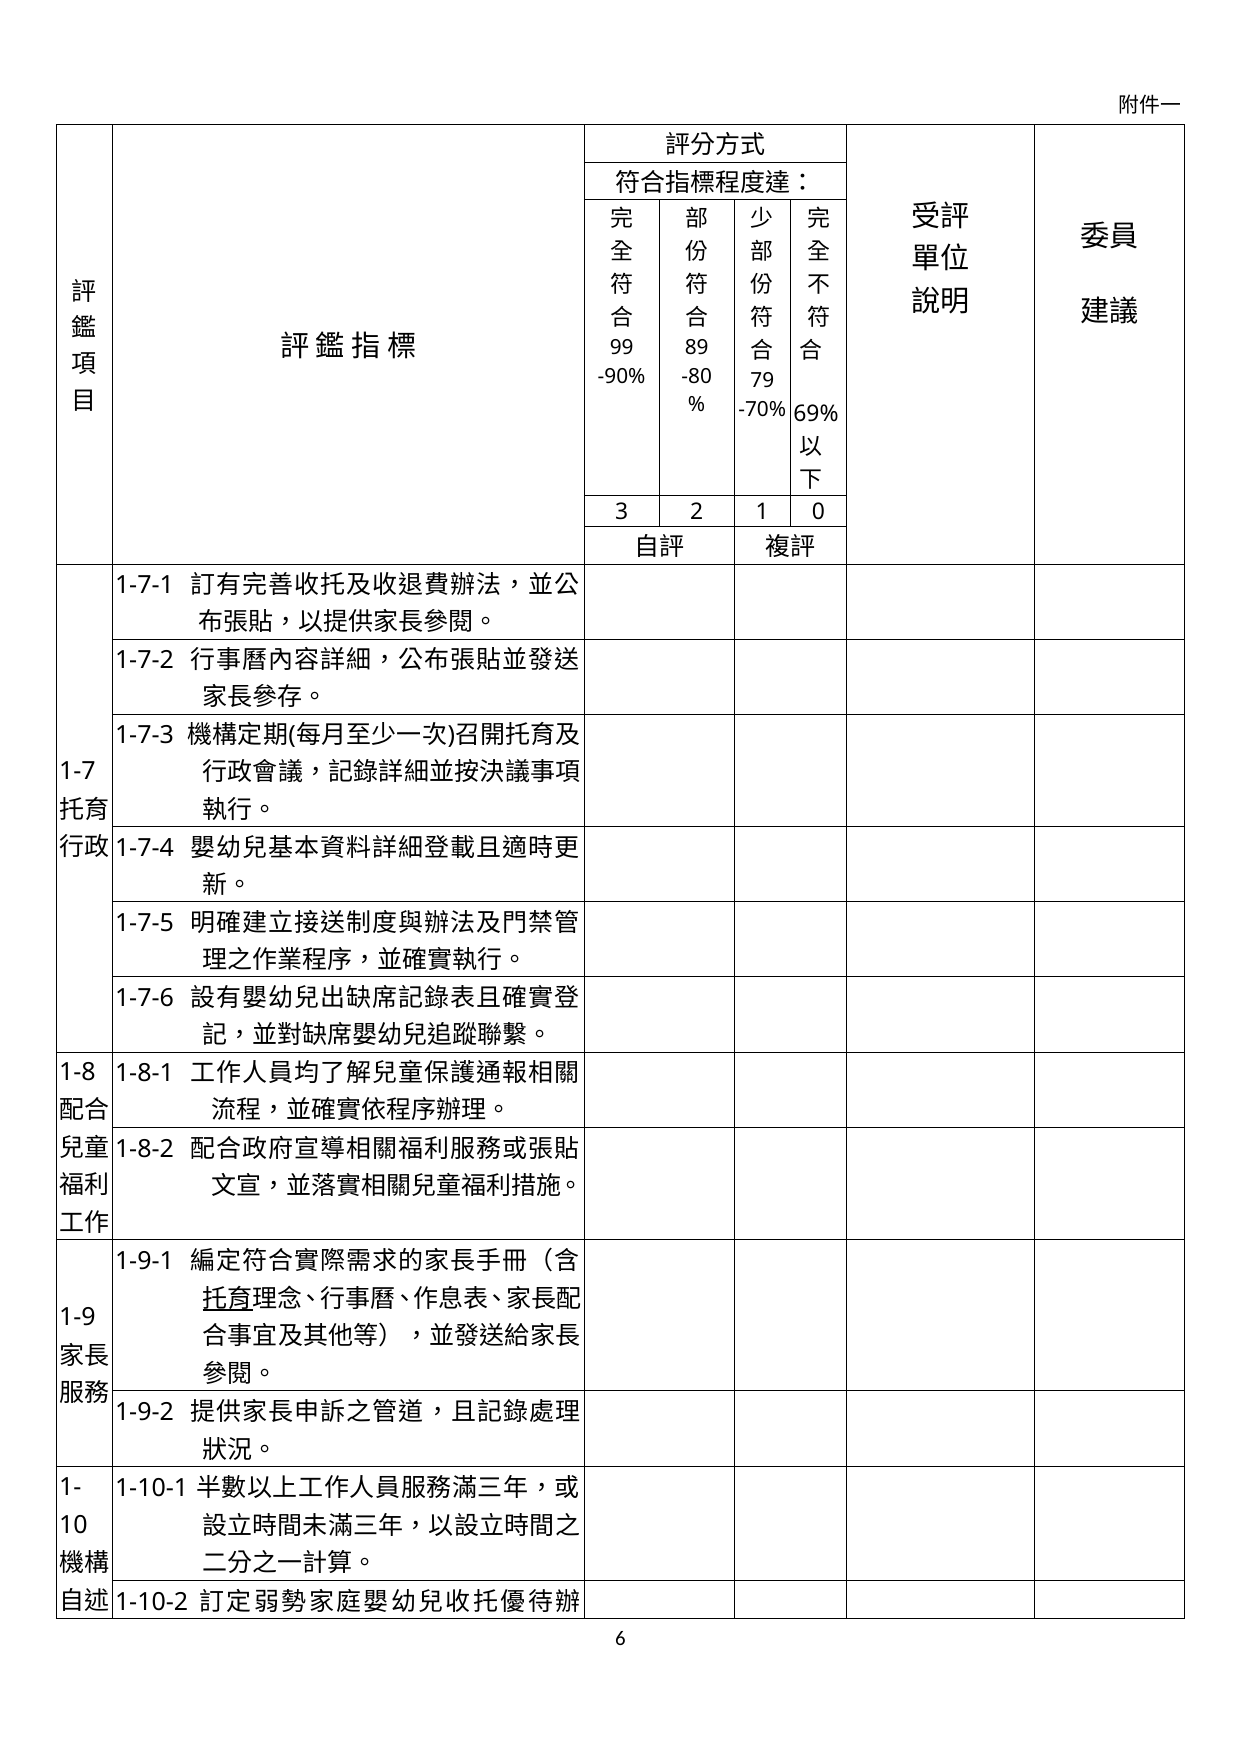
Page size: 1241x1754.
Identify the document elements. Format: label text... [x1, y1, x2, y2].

table_header 受評 單位 說明 [847, 125, 1034, 563]
table_cell 部 份 符 合 89 -80 % [660, 200, 734, 494]
table_cell [847, 640, 1034, 714]
table_cell [735, 977, 846, 1052]
table_cell [735, 1581, 846, 1618]
table_cell [1035, 565, 1184, 638]
table_cell [585, 565, 734, 638]
table_cell [1035, 977, 1184, 1052]
table_header 評 鑑 指 標 [113, 125, 584, 563]
table_cell [1035, 1128, 1184, 1239]
table_cell [585, 1128, 734, 1239]
table_cell [735, 1467, 846, 1580]
table_cell 自評 [585, 527, 734, 563]
table_cell 1-8-1 工作人員均了解兒童保護通報相關流程，並確實依程序辦理。 [113, 1053, 584, 1127]
table_cell [847, 1581, 1034, 1618]
table_cell [1035, 902, 1184, 976]
table_cell 1-10-2 訂定弱勢家庭嬰幼兒收托優待辦 [113, 1581, 584, 1618]
table_cell 0 [791, 496, 846, 526]
table_cell 1-9-1 編定符合實際需求的家長手冊（含托育理念、行事曆、作息表、家長配合事宜及其他等），並發送給家長參閱。 [113, 1240, 584, 1390]
table_cell [847, 565, 1034, 638]
table_cell 2 [660, 496, 734, 526]
table_cell [735, 1391, 846, 1466]
table_cell 1-9-2 提供家長申訴之管道，且記錄處理狀況。 [113, 1391, 584, 1466]
table_cell [735, 1128, 846, 1239]
table_cell [735, 640, 846, 714]
table_cell [585, 827, 734, 901]
table_cell 1-7-6 設有嬰幼兒出缺席記錄表且確實登記，並對缺席嬰幼兒追蹤聯繫。 [113, 977, 584, 1052]
table_header 評分方式 [585, 125, 846, 162]
table_cell [847, 1128, 1034, 1239]
table_cell [847, 1053, 1034, 1127]
table_cell [735, 827, 846, 901]
table_cell 1-7-1 訂有完善收托及收退費辦法，並公布張貼，以提供家長參閱。 [113, 565, 584, 638]
table_cell 符合指標程度達： [585, 163, 846, 199]
table_cell 1-10-1 半數以上工作人員服務滿三年，或設立時間未滿三年，以設立時間之二分之一計算。 [113, 1467, 584, 1580]
table_cell 1-9 家長 服務 [57, 1240, 112, 1466]
table_cell [847, 1467, 1034, 1580]
table_cell 少 部 份 符 合 79 -70% [735, 200, 790, 494]
table_cell [847, 1240, 1034, 1390]
table_cell [1035, 715, 1184, 826]
table_cell [847, 1391, 1034, 1466]
table_cell 1-10 機構 自述 [57, 1467, 112, 1618]
table_cell 1-7-3 機構定期(每月至少一次)召開托育及行政會議，記錄詳細並按決議事項執行。 [113, 715, 584, 826]
table_cell [1035, 1053, 1184, 1127]
table_cell [735, 715, 846, 826]
table_cell [585, 1240, 734, 1390]
table_cell [585, 902, 734, 976]
table_cell [1035, 1467, 1184, 1580]
table_cell [847, 977, 1034, 1052]
table_cell [585, 1391, 734, 1466]
table_cell [585, 640, 734, 714]
table_cell 完 全 符 合 99 -90% [585, 200, 659, 494]
table_cell 1-7 托育 行政 [57, 565, 112, 1052]
table_cell [585, 977, 734, 1052]
table_cell [847, 827, 1034, 901]
table_cell [847, 715, 1034, 826]
table_cell [1035, 1240, 1184, 1390]
table_cell [585, 1053, 734, 1127]
table_cell [1035, 1581, 1184, 1618]
table_cell 1-7-5 明確建立接送制度與辦法及門禁管理之作業程序，並確實執行。 [113, 902, 584, 976]
table_header 評 鑑 項 目 [57, 125, 112, 563]
table_cell [585, 1467, 734, 1580]
table_cell [1035, 640, 1184, 714]
table_cell [1035, 1391, 1184, 1466]
table_header 委員 建議 [1035, 125, 1184, 563]
table_cell [735, 565, 846, 638]
table_cell 1 [735, 496, 790, 526]
table_cell 1-8-2 配合政府宣導相關福利服務或張貼文宣，並落實相關兒童福利措施。 [113, 1128, 584, 1239]
table_cell [735, 1240, 846, 1390]
table_cell 3 [585, 496, 659, 526]
table_cell 1-7-4 嬰幼兒基本資料詳細登載且適時更新。 [113, 827, 584, 901]
table_cell 1-8 配合 兒童 福利 工作 [57, 1053, 112, 1239]
table_cell 1-7-2 行事曆內容詳細，公布張貼並發送家長參存。 [113, 640, 584, 714]
table_cell 完 全 不 符 合 69% 以 下 [791, 200, 846, 494]
table_cell 複評 [735, 527, 846, 563]
table_cell [735, 902, 846, 976]
table_cell [585, 1581, 734, 1618]
table_cell [1035, 827, 1184, 901]
table_cell [585, 715, 734, 826]
table_cell [847, 902, 1034, 976]
table_cell [735, 1053, 846, 1127]
